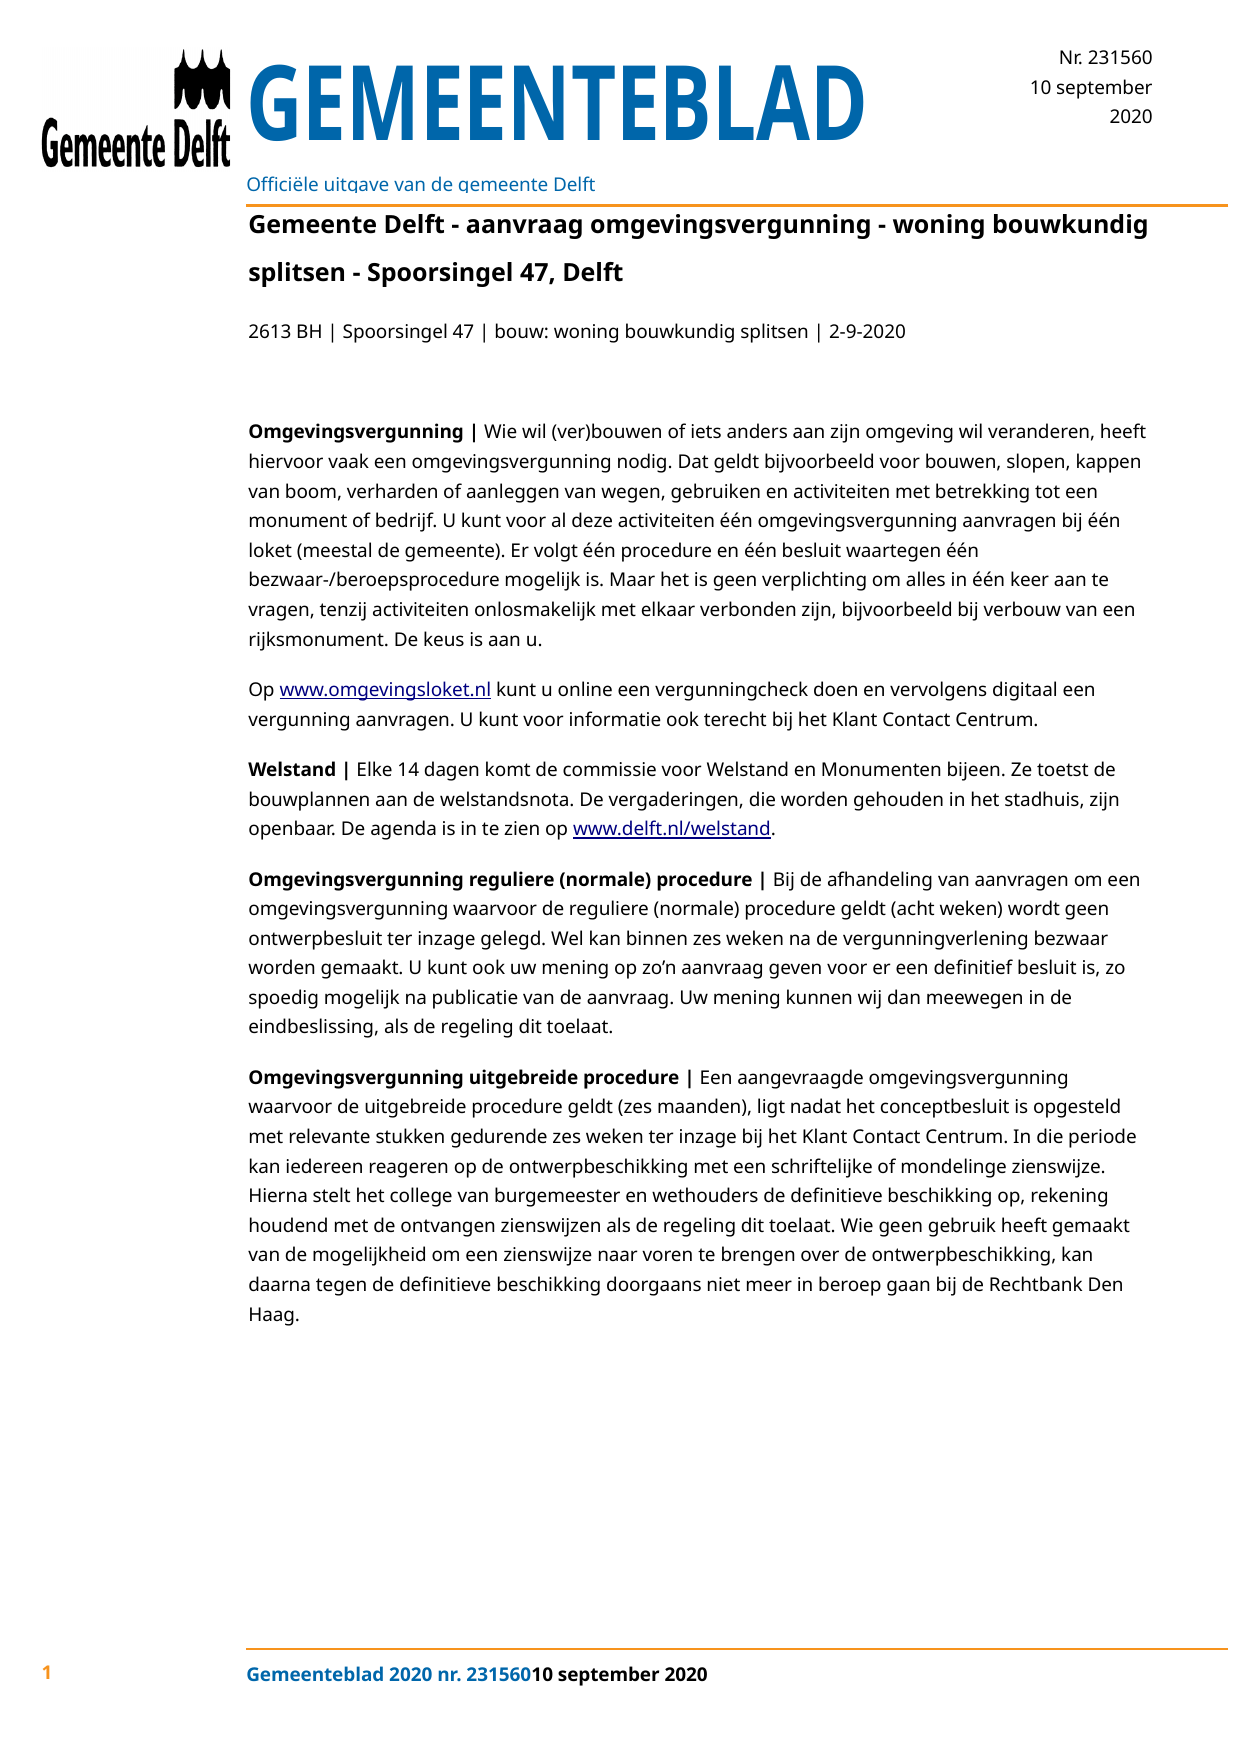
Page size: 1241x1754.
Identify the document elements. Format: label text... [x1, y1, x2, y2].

text Omgevingsvergunning reguliere (normale) procedure | Bij de afhandeling van aanvragen om een omgevingsvergunning waarvoor de reguliere (normale) procedure geldt (acht weken) wordt geen ontwerpbesluit ter inzage gelegd. Wel kan binnen zes weken na de vergunningverlening bezwaar worden gemaakt. U kunt ook uw mening op zo’n aanvraag geven voor er een definitief besluit is, zo spoedig mogelijk na publicatie van de aanvraag. Uw mening kunnen wij dan meewegen in de eindbeslissing, als de regeling dit toelaat. [248, 866, 1152, 1039]
text Welstand | Elke 14 dagen komt de commissie voor Welstand en Monumenten bijeen. Ze toetst de bouwplannen aan de welstandsnota. De vergaderingen, die worden gehouden in het stadhuis, zijn openbaar. De agenda is in te zien op www.delft.nl/welstand. [248, 756, 1152, 841]
text 2613 BH | Spoorsingel 47 | bouw: woning bouwkundig splitsen | 2-9-2020 [248, 318, 1152, 344]
picture [41, 47, 231, 172]
text Gemeente Delft - aanvraag omgevingsvergunning - woning bouwkundig splitsen - Spoorsingel 47, Delft [248, 207, 1152, 288]
text Omgevingsvergunning uitgebreide procedure | Een aangevraagde omgevingsvergunning waarvoor de uitgebreide procedure geldt (zes maanden), ligt nadat het conceptbesluit is opgesteld met relevante stukken gedurende zes weken ter inzage bij het Klant Contact Centrum. In die periode kan iedereen reageren op de ontwerpbeschikking met een schriftelijke of mondelinge zienswijze. Hierna stelt het college van burgemeester en wethouders de definitieve beschikking op, rekening houdend met de ontvangen zienswijzen als de regeling dit toelaat. Wie geen gebruik heeft gemaakt van de mogelijkheid om een zienswijze naar voren te brengen over de ontwerpbeschikking, kan daarna tegen de definitieve beschikking doorgaans niet meer in beroep gaan bij de Rechtbank Den Haag. [248, 1064, 1152, 1327]
text Op www.omgevingsloket.nl kunt u online een vergunningcheck doen en vervolgens digitaal een vergunning aanvragen. U kunt voor informatie ook terecht bij het Klant Contact Centrum. [248, 676, 1152, 732]
text Omgevingsvergunning | Wie wil (ver)bouwen of iets anders aan zijn omgeving wil veranderen, heeft hiervoor vaak een omgevingsvergunning nodig. Dat geldt bijvoorbeeld voor bouwen, slopen, kappen van boom, verharden of aanleggen van wegen, gebruiken en activiteiten met betrekking tot een monument of bedrijf. U kunt voor al deze activiteiten één omgevingsvergunning aanvragen bij één loket (meestal de gemeente). Er volgt één procedure en één besluit waartegen één bezwaar-/beroepsprocedure mogelijk is. Maar het is geen verplichting om alles in één keer aan te vragen, tenzij activiteiten onlosmakelijk met elkaar verbonden zijn, bijvoorbeeld bij verbouw van een rijksmonument. De keus is aan u. [248, 419, 1152, 652]
